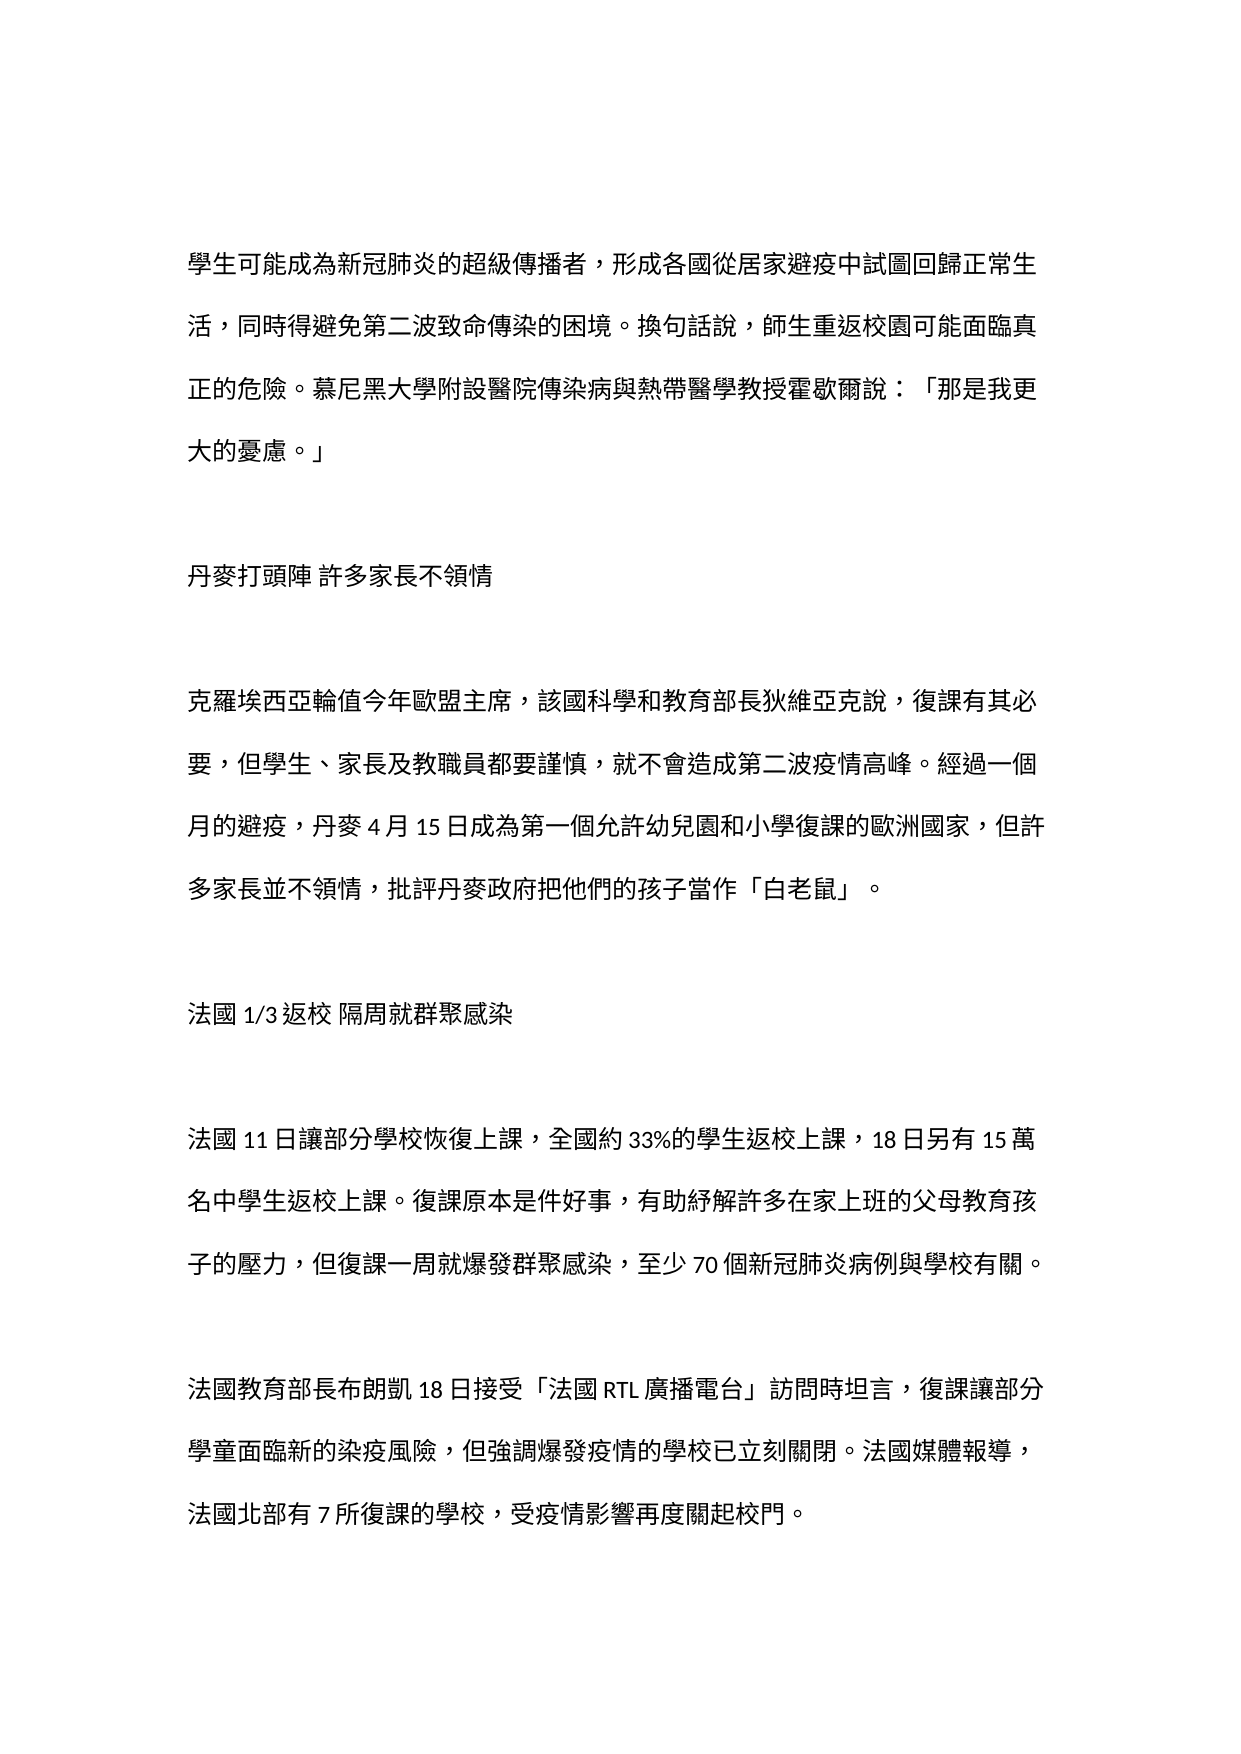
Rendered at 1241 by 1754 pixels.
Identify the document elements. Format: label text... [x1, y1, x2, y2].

text 法國教育部長布朗凱18日接受「法國RTL廣播電台」訪問時坦言，復課讓部分學童面臨新的染疫風險，但強調爆發疫情的學校已立刻關閉。法國媒體報導，法國北部有7所復課的學校，受疫情影響再度關起校門。 [187, 1346, 1053, 1533]
text 克羅埃西亞輪值今年歐盟主席，該國科學和教育部長狄維亞克說，復課有其必要，但學生、家長及教職員都要謹慎，就不會造成第二波疫情高峰。經過一個月的避疫，丹麥4月15日成為第一個允許幼兒園和小學復課的歐洲國家，但許多家長並不領情，批評丹麥政府把他們的孩子當作「白老鼠」。 [187, 658, 1053, 908]
text 法國1/3返校 隔周就群聚感染 [187, 971, 1053, 1033]
text 法國11日讓部分學校恢復上課，全國約33%的學生返校上課，18日另有15萬名中學生返校上課。復課原本是件好事，有助紓解許多在家上班的父母教育孩子的壓力，但復課一周就爆發群聚感染，至少70個新冠肺炎病例與學校有關。 [187, 1096, 1053, 1283]
text 丹麥打頭陣 許多家長不領情 [187, 533, 1053, 596]
text 學生可能成為新冠肺炎的超級傳播者，形成各國從居家避疫中試圖回歸正常生活，同時得避免第二波致命傳染的困境。換句話說，師生重返校園可能面臨真正的危險。慕尼黑大學附設醫院傳染病與熱帶醫學教授霍歇爾說：「那是我更大的憂慮。」 [187, 221, 1053, 471]
